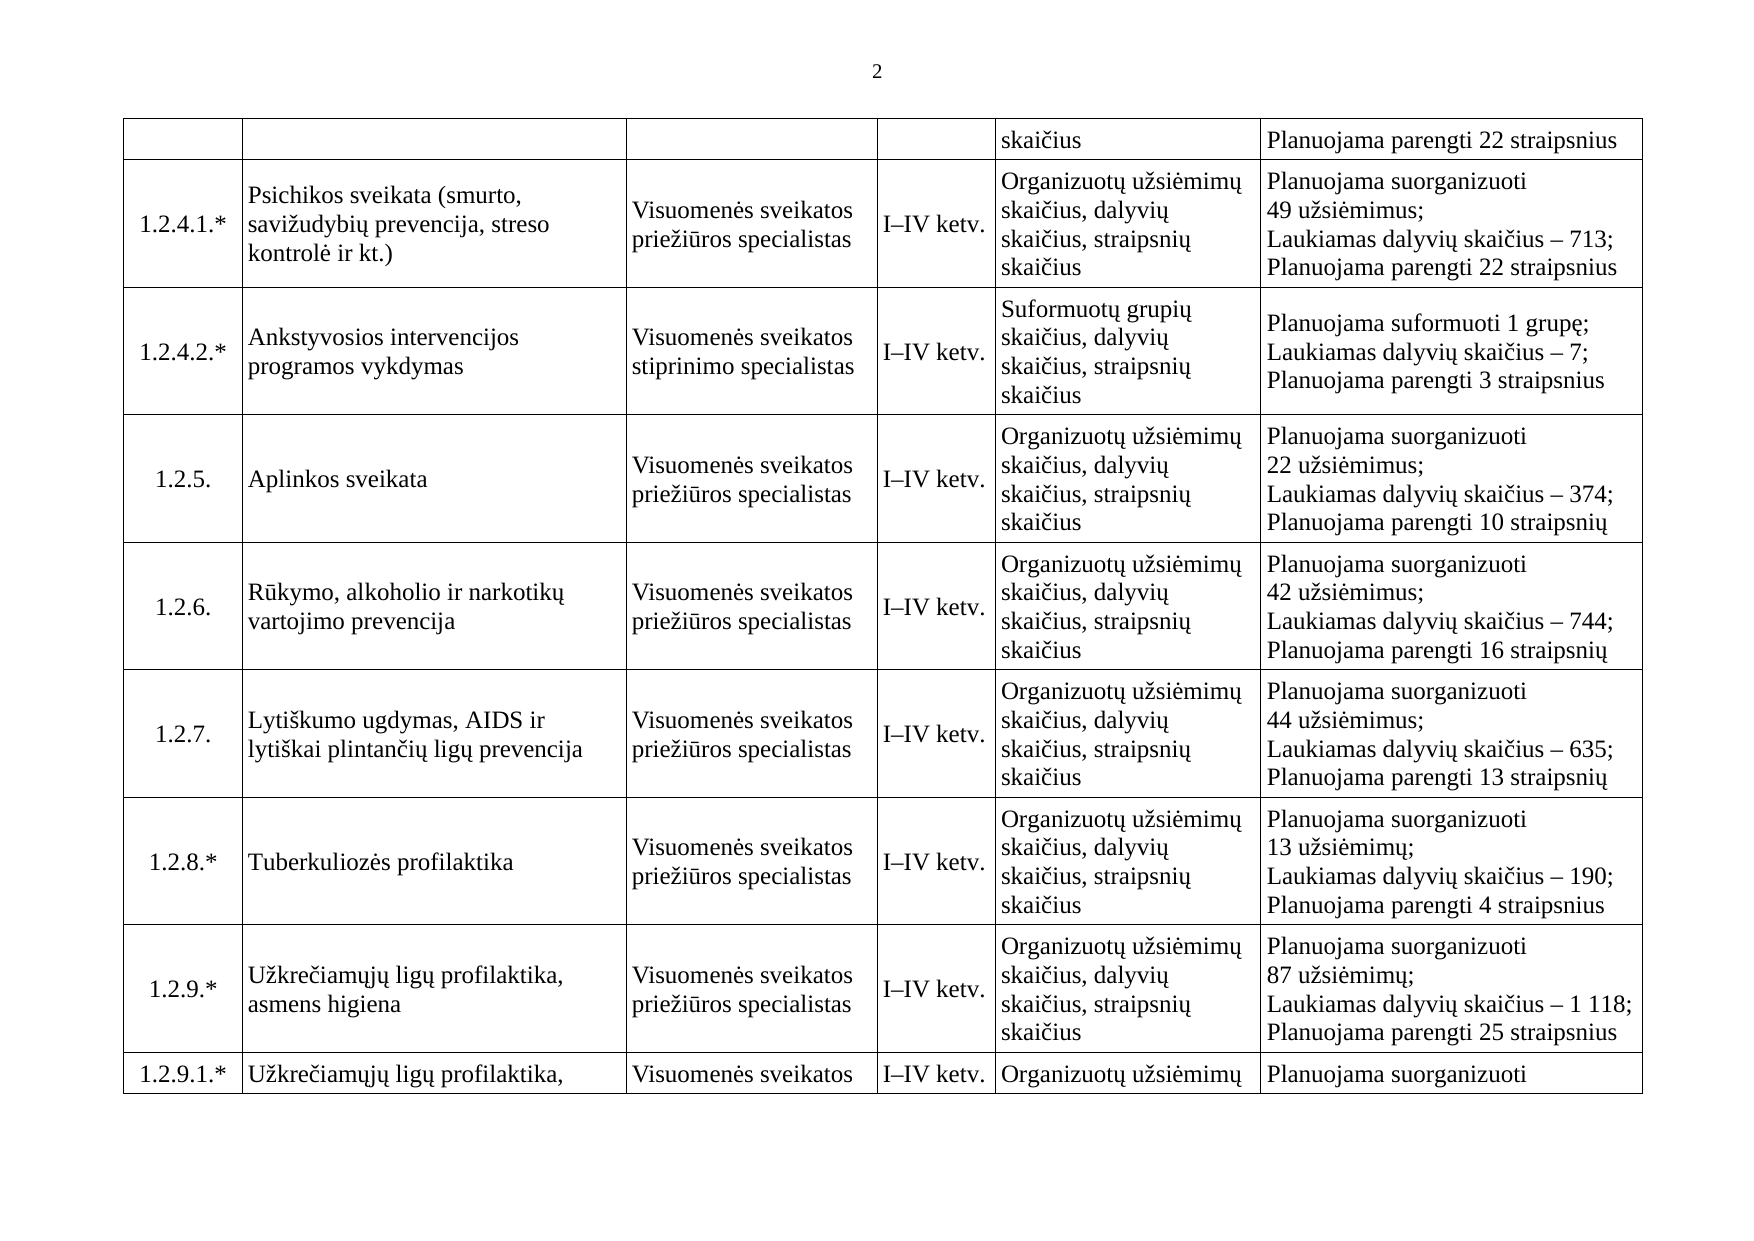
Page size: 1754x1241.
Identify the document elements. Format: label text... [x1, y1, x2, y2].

table_cell Planuojama suorganizuoti 22 užsiėmimus; Laukiamas dalyvių skaičius – 374; Planuojama parengti 10 straipsnių [1261, 415, 1642, 542]
table_cell 1.2.9.* [124, 925, 242, 1052]
table_cell I–IV ketv. [878, 543, 995, 669]
table_cell [243, 119, 626, 159]
table_cell Visuomenės sveikatos priežiūros specialistas [627, 670, 877, 797]
table_cell Organizuotų užsiėmimų skaičius, dalyvių skaičius, straipsnių skaičius [996, 415, 1260, 542]
table_cell Psichikos sveikata (smurto, savižudybių prevencija, streso kontrolė ir kt.) [243, 160, 626, 287]
table_cell I–IV ketv. [878, 798, 995, 924]
table_cell 1.2.7. [124, 670, 242, 797]
table_cell Planuojama suorganizuoti 44 užsiėmimus; Laukiamas dalyvių skaičius – 635; Planuojama parengti 13 straipsnių [1261, 670, 1642, 797]
table_cell 1.2.5. [124, 415, 242, 542]
table_cell Rūkymo, alkoholio ir narkotikų vartojimo prevencija [243, 543, 626, 669]
table_cell Lytiškumo ugdymas, AIDS ir lytiškai plintančių ligų prevencija [243, 670, 626, 797]
table_cell I–IV ketv. [878, 415, 995, 542]
table_cell Visuomenės sveikatos priežiūros specialistas [627, 925, 877, 1052]
table_cell 1.2.4.2.* [124, 288, 242, 414]
table_cell I–IV ketv. [878, 1053, 995, 1093]
table_cell 1.2.8.* [124, 798, 242, 924]
table_cell Planuojama suorganizuoti 49 užsiėmimus; Laukiamas dalyvių skaičius – 713; Planuojama parengti 22 straipsnius [1261, 160, 1642, 287]
table_cell Organizuotų užsiėmimų [996, 1053, 1260, 1093]
table_cell Visuomenės sveikatos stiprinimo specialistas [627, 288, 877, 414]
table_cell Aplinkos sveikata [243, 415, 626, 542]
table_cell Visuomenės sveikatos priežiūros specialistas [627, 160, 877, 287]
table_cell Organizuotų užsiėmimų skaičius, dalyvių skaičius, straipsnių skaičius [996, 160, 1260, 287]
table_cell Visuomenės sveikatos priežiūros specialistas [627, 415, 877, 542]
table_cell I–IV ketv. [878, 925, 995, 1052]
table_cell skaičius [996, 119, 1260, 159]
table_cell Planuojama parengti 22 straipsnius [1261, 119, 1642, 159]
table_cell 1.2.9.1.* [124, 1053, 242, 1093]
table_cell Visuomenės sveikatos priežiūros specialistas [627, 798, 877, 924]
table_cell Organizuotų užsiėmimų skaičius, dalyvių skaičius, straipsnių skaičius [996, 798, 1260, 924]
table_cell Organizuotų užsiėmimų skaičius, dalyvių skaičius, straipsnių skaičius [996, 670, 1260, 797]
table_cell Planuojama suorganizuoti 42 užsiėmimus; Laukiamas dalyvių skaičius – 744; Planuojama parengti 16 straipsnių [1261, 543, 1642, 669]
table_cell 1.2.4.1.* [124, 160, 242, 287]
table_cell I–IV ketv. [878, 160, 995, 287]
table_cell Visuomenės sveikatos priežiūros specialistas [627, 543, 877, 669]
table_cell [124, 119, 242, 159]
table_cell I–IV ketv. [878, 288, 995, 414]
table_cell 1.2.6. [124, 543, 242, 669]
table_cell [627, 119, 877, 159]
table_cell Planuojama suorganizuoti [1261, 1053, 1642, 1093]
table_cell Planuojama suformuoti 1 grupę; Laukiamas dalyvių skaičius – 7; Planuojama parengti 3 straipsnius [1261, 288, 1642, 414]
table_cell Tuberkuliozės profilaktika [243, 798, 626, 924]
table_cell Užkrečiamųjų ligų profilaktika, asmens higiena [243, 925, 626, 1052]
table_cell Ankstyvosios intervencijos programos vykdymas [243, 288, 626, 414]
table_cell Organizuotų užsiėmimų skaičius, dalyvių skaičius, straipsnių skaičius [996, 925, 1260, 1052]
table_cell I–IV ketv. [878, 670, 995, 797]
table_cell Užkrečiamųjų ligų profilaktika, [243, 1053, 626, 1093]
table_cell Visuomenės sveikatos [627, 1053, 877, 1093]
table_cell [878, 119, 995, 159]
table_cell Organizuotų užsiėmimų skaičius, dalyvių skaičius, straipsnių skaičius [996, 543, 1260, 669]
table_cell Planuojama suorganizuoti 13 užsiėmimų; Laukiamas dalyvių skaičius – 190; Planuojama parengti 4 straipsnius [1261, 798, 1642, 924]
table_cell Suformuotų grupių skaičius, dalyvių skaičius, straipsnių skaičius [996, 288, 1260, 414]
table_cell Planuojama suorganizuoti 87 užsiėmimų; Laukiamas dalyvių skaičius – 1 118; Planuojama parengti 25 straipsnius [1261, 925, 1642, 1052]
